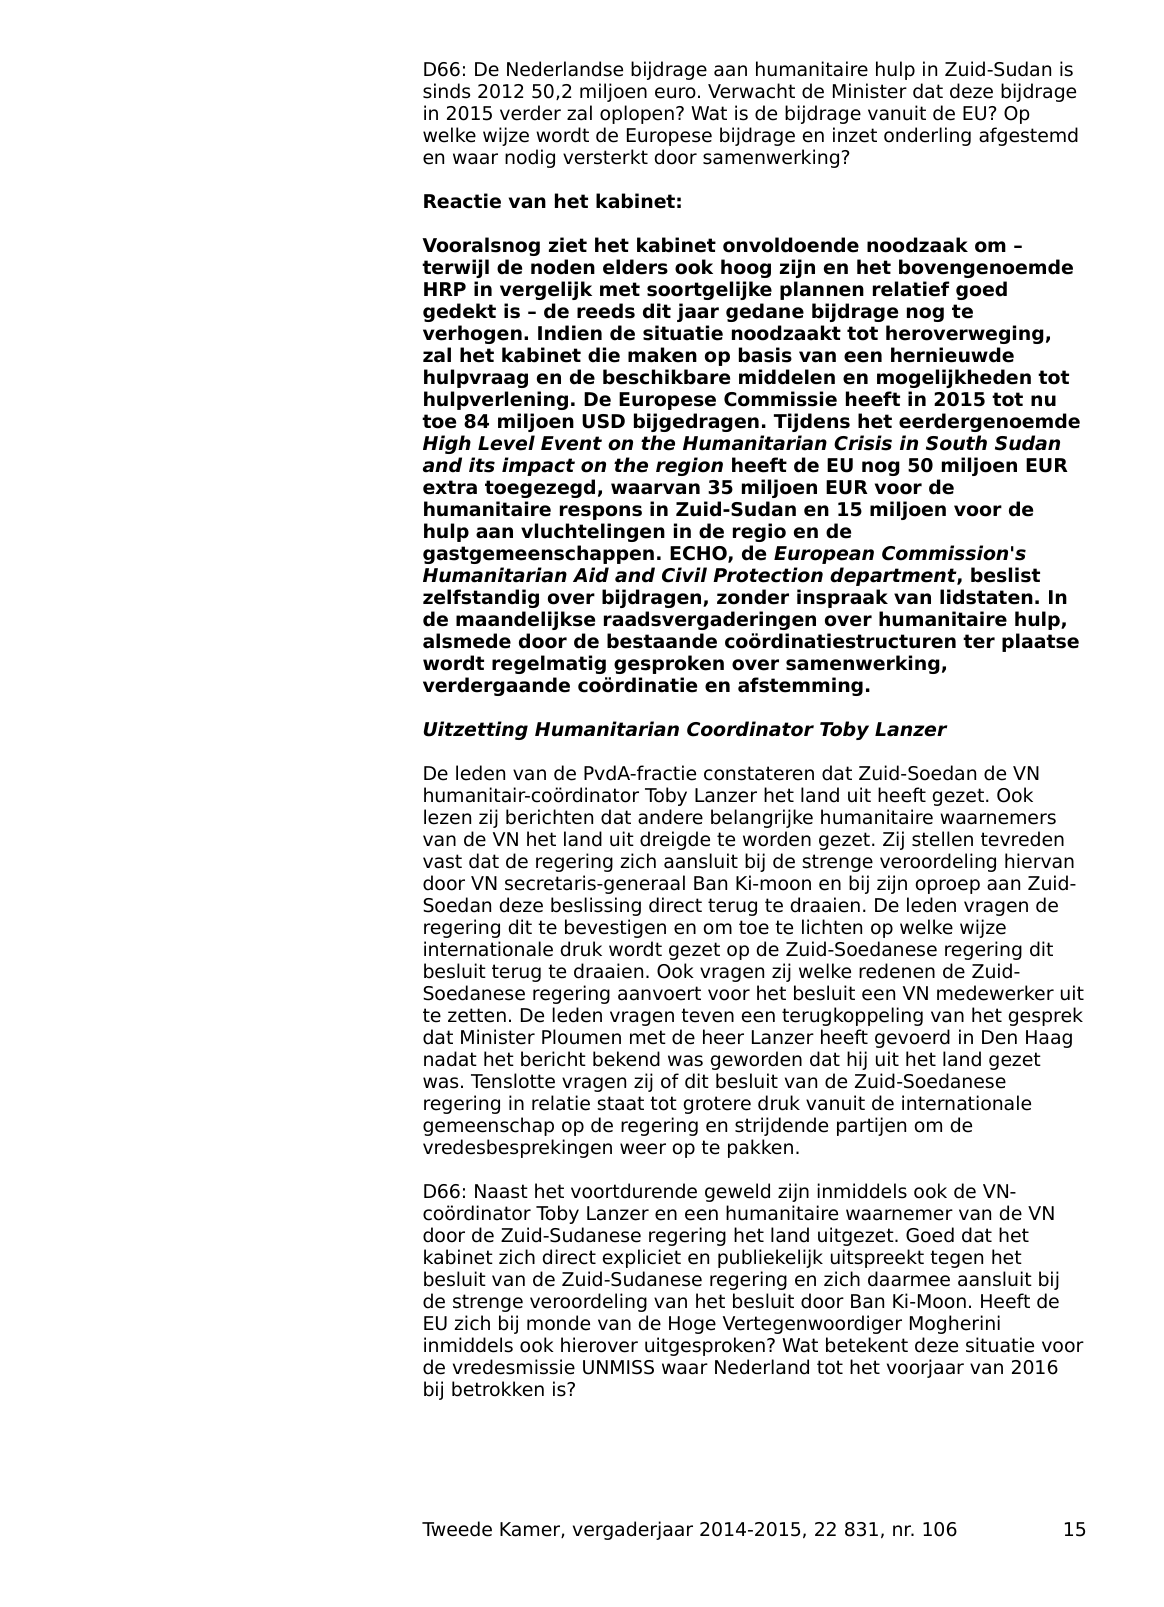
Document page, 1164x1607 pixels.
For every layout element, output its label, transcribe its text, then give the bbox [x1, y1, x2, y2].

text D66: Naast het voortdurende geweld zijn inmiddels ook de VN-coördinator Toby Lanzer en een humanitaire waarnemer van de VN door de Zuid-Sudanese regering het land uitgezet. Goed dat het kabinet zich direct expliciet en publiekelijk uitspreekt tegen het besluit van de Zuid-Sudanese regering en zich daarmee aansluit bij de strenge veroordeling van het besluit door Ban Ki-Moon. Heeft de EU zich bij monde van de Hoge Vertegenwoordiger Mogherini inmiddels ook hierover uitgesproken? Wat betekent deze situatie voor de vredesmissie UNMISS waar Nederland tot het voorjaar van 2016 bij betrokken is? [422, 1181, 1087, 1401]
subtitle Reactie van het kabinet: [422, 191, 1087, 213]
subtitle Uitzetting Humanitarian Coordinator Toby Lanzer [422, 719, 1087, 741]
text D66: De Nederlandse bijdrage aan humanitaire hulp in Zuid-Sudan is sinds 2012 50,2 miljoen euro. Verwacht de Minister dat deze bijdrage in 2015 verder zal oplopen? Wat is de bijdrage vanuit de EU? Op welke wijze wordt de Europese bijdrage en inzet onderling afgestemd en waar nodig versterkt door samenwerking? [422, 59, 1087, 169]
text Vooralsnog ziet het kabinet onvoldoende noodzaak om – terwijl de noden elders ook hoog zijn en het bovengenoemde HRP in vergelijk met soortgelijke plannen relatief goed gedekt is – de reeds dit jaar gedane bijdrage nog te verhogen. Indien de situatie noodzaakt tot heroverweging, zal het kabinet die maken op basis van een hernieuwde hulpvraag en de beschikbare middelen en mogelijkheden tot hulpverlening. De Europese Commissie heeft in 2015 tot nu toe 84 miljoen USD bijgedragen. Tijdens het eerdergenoemde High Level Event on the Humanitarian Crisis in South Sudan and its impact on the region heeft de EU nog 50 miljoen EUR extra toegezegd, waarvan 35 miljoen EUR voor de humanitaire respons in Zuid-Sudan en 15 miljoen voor de hulp aan vluchtelingen in de regio en de gastgemeenschappen. ECHO, de European Commission's Humanitarian Aid and Civil Protection department, beslist zelfstandig over bijdragen, zonder inspraak van lidstaten. In de maandelijkse raadsvergaderingen over humanitaire hulp, alsmede door de bestaande coördinatiestructuren ter plaatse wordt regelmatig gesproken over samenwerking, verdergaande coördinatie en afstemming. [422, 235, 1087, 697]
text De leden van de PvdA-fractie constateren dat Zuid-Soedan de VN humanitair-coördinator Toby Lanzer het land uit heeft gezet. Ook lezen zij berichten dat andere belangrijke humanitaire waarnemers van de VN het land uit dreigde te worden gezet. Zij stellen tevreden vast dat de regering zich aansluit bij de strenge veroordeling hiervan door VN secretaris-generaal Ban Ki-moon en bij zijn oproep aan Zuid-Soedan deze beslissing direct terug te draaien. De leden vragen de regering dit te bevestigen en om toe te lichten op welke wijze internationale druk wordt gezet op de Zuid-Soedanese regering dit besluit terug te draaien. Ook vragen zij welke redenen de Zuid-Soedanese regering aanvoert voor het besluit een VN medewerker uit te zetten. De leden vragen teven een terugkoppeling van het gesprek dat Minister Ploumen met de heer Lanzer heeft gevoerd in Den Haag nadat het bericht bekend was geworden dat hij uit het land gezet was. Tenslotte vragen zij of dit besluit van de Zuid-Soedanese regering in relatie staat tot grotere druk vanuit de internationale gemeenschap op de regering en strijdende partijen om de vredesbesprekingen weer op te pakken. [422, 763, 1087, 1159]
